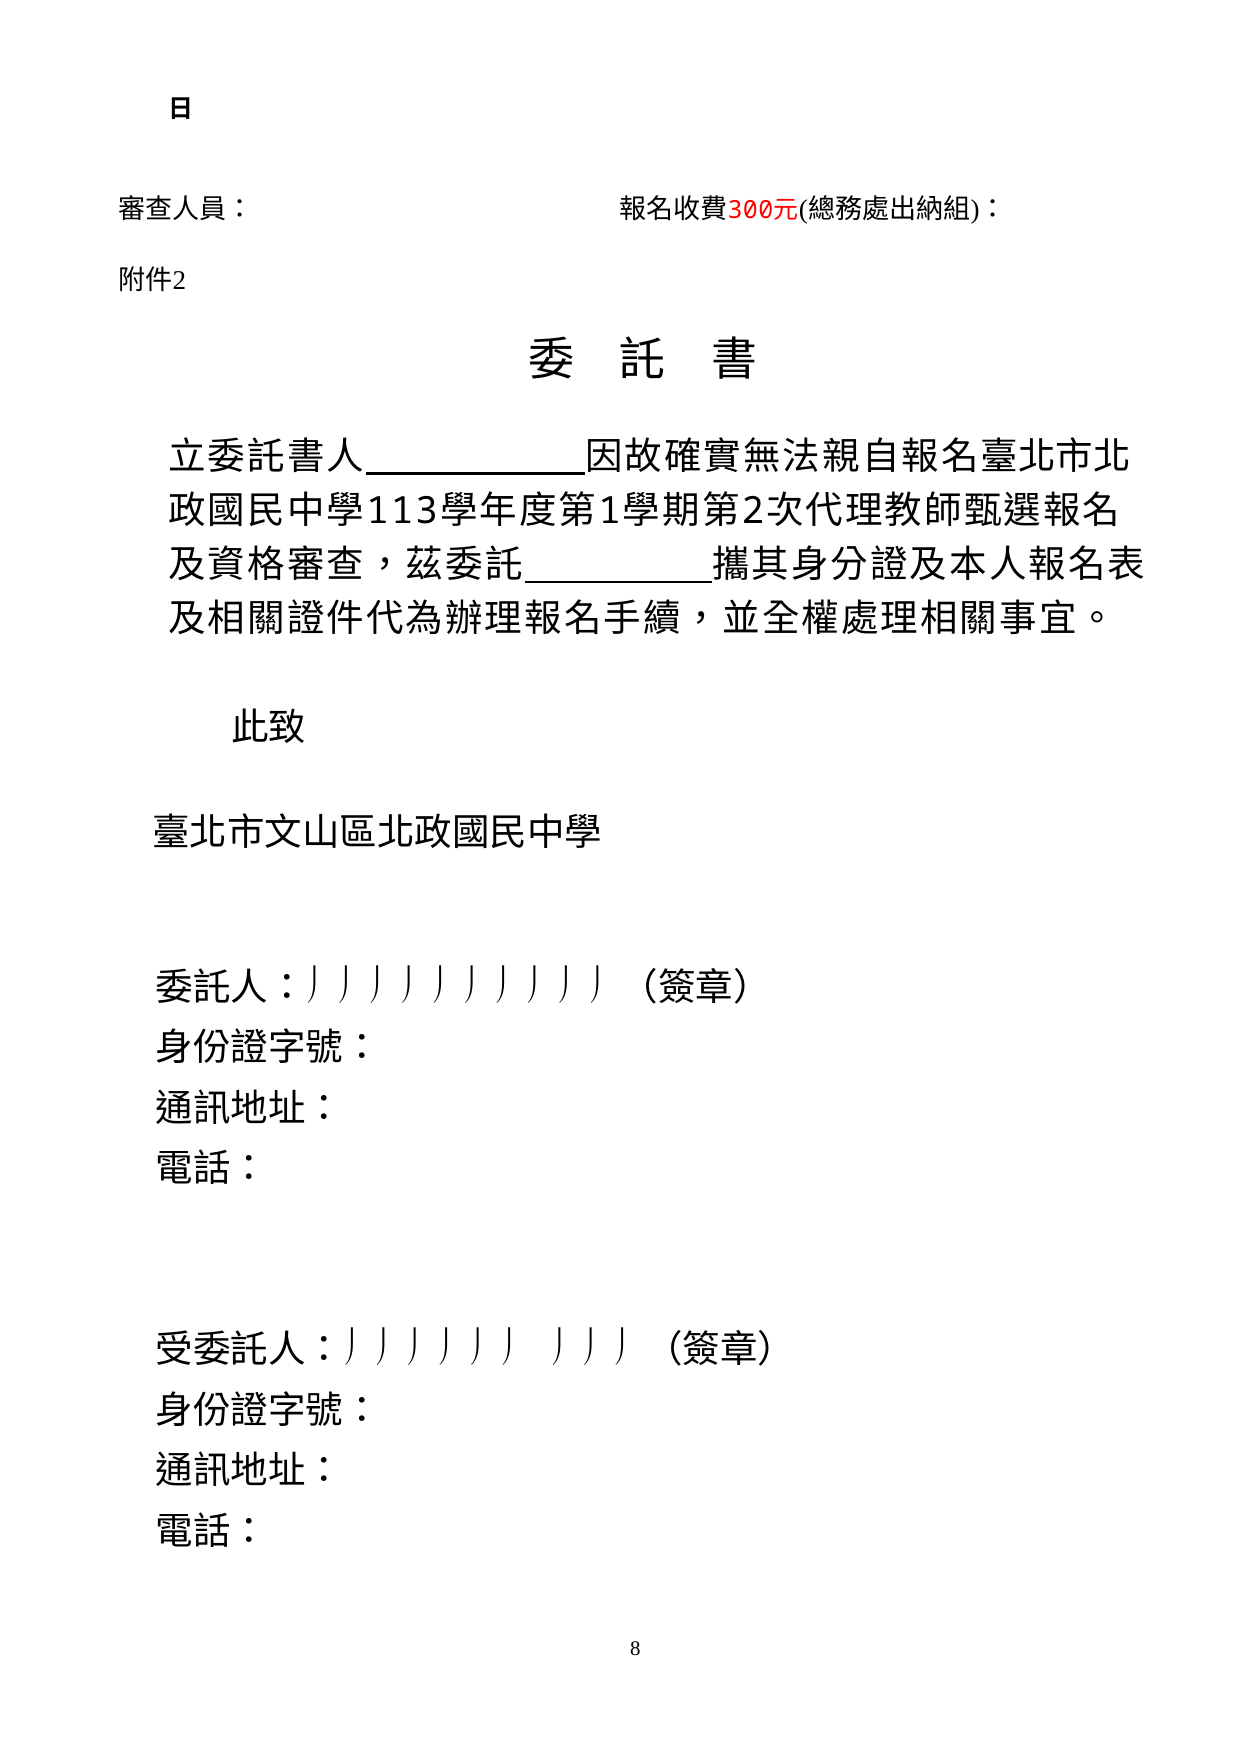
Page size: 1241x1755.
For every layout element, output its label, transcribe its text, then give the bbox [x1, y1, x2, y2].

text 審查人員： 報名收費300元(總務處出納組)： [118, 187, 1152, 226]
text 此致 [118, 697, 1152, 751]
text 身份證字號： [118, 1012, 1152, 1073]
text 受委託人：         （簽章） [118, 1314, 1152, 1375]
text 臺北市文山區北政國民中學 [114, 802, 1160, 856]
text 通訊地址： [118, 1435, 1152, 1496]
text 身份證字號： [118, 1375, 1152, 1435]
text 立委託書人 因故確實無法親自報名臺北市北政國民中學113學年度第1學期第2次代理教師甄選報名及資格審查，茲委託 攜其身分證及本人報名表及相關證件代為辦理報名手續，並全權處理相關事宜。 [168, 426, 1152, 642]
text 委託人：          （簽章） [118, 952, 1152, 1012]
text 附件2 [118, 258, 1152, 297]
text 電話： [118, 1496, 1152, 1556]
text 日 [118, 89, 1174, 125]
text 通訊地址： [118, 1073, 1152, 1133]
text 電話： [118, 1133, 1152, 1194]
text 委 託 書 [148, 322, 1137, 388]
